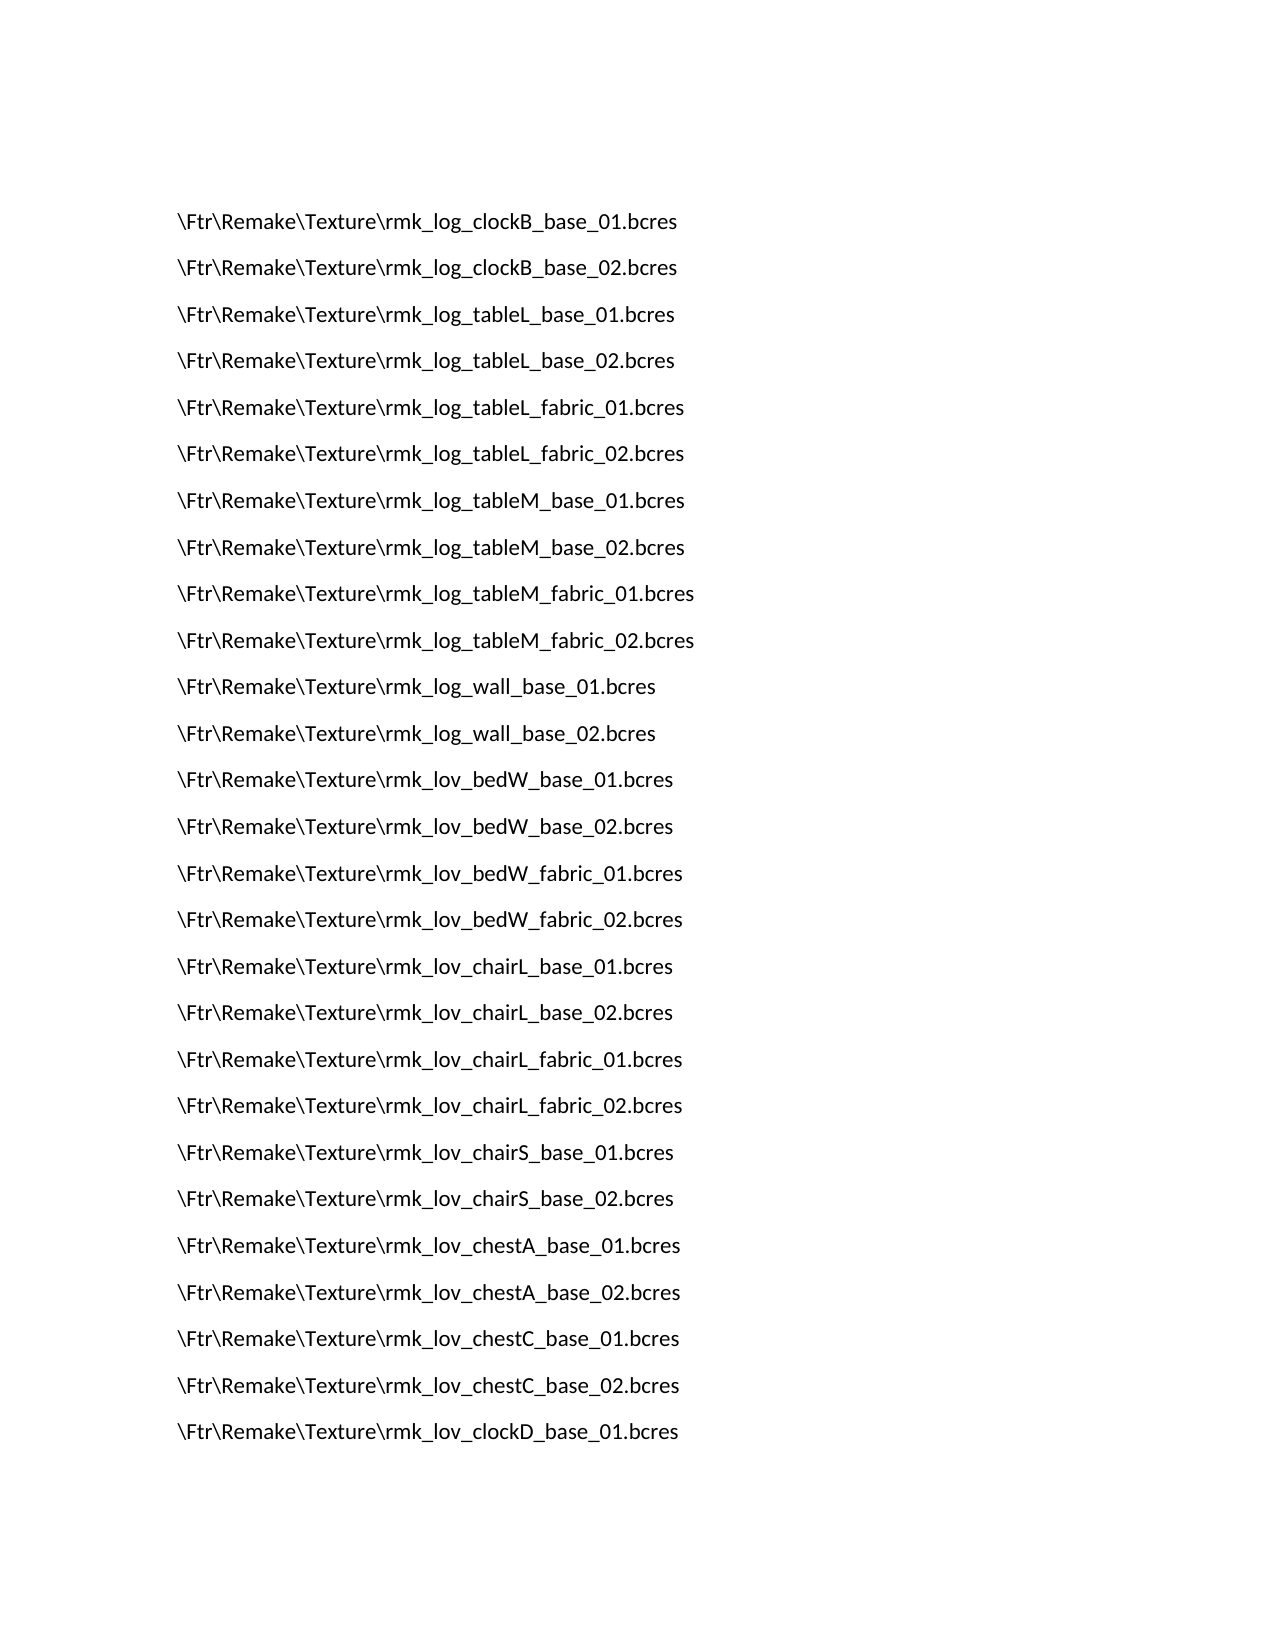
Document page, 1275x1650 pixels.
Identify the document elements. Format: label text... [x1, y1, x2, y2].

text \Ftr\Remake\Texture\rmk_lov_chairL_fabric_01.bcres [177, 1045, 1098, 1073]
text \Ftr\Remake\Texture\rmk_log_tableL_base_02.bcres [177, 346, 1098, 374]
text \Ftr\Remake\Texture\rmk_log_tableL_fabric_02.bcres [177, 439, 1098, 468]
text \Ftr\Remake\Texture\rmk_log_tableL_base_01.bcres [177, 300, 1098, 328]
text \Ftr\Remake\Texture\rmk_lov_chestA_base_02.bcres [177, 1278, 1098, 1306]
text \Ftr\Remake\Texture\rmk_lov_chestC_base_01.bcres [177, 1324, 1098, 1352]
text \Ftr\Remake\Texture\rmk_lov_chairL_base_02.bcres [177, 998, 1098, 1026]
text \Ftr\Remake\Texture\rmk_log_tableM_fabric_01.bcres [177, 579, 1098, 607]
text \Ftr\Remake\Texture\rmk_lov_chairS_base_01.bcres [177, 1138, 1098, 1166]
text \Ftr\Remake\Texture\rmk_lov_bedW_base_01.bcres [177, 766, 1098, 793]
text \Ftr\Remake\Texture\rmk_log_tableM_base_02.bcres [177, 533, 1098, 561]
text \Ftr\Remake\Texture\rmk_lov_bedW_fabric_02.bcres [177, 905, 1098, 933]
text \Ftr\Remake\Texture\rmk_log_wall_base_01.bcres [177, 672, 1098, 700]
text \Ftr\Remake\Texture\rmk_lov_clockD_base_01.bcres [177, 1417, 1098, 1445]
text \Ftr\Remake\Texture\rmk_lov_chairL_fabric_02.bcres [177, 1091, 1098, 1119]
text \Ftr\Remake\Texture\rmk_lov_chestA_base_01.bcres [177, 1231, 1098, 1259]
text \Ftr\Remake\Texture\rmk_log_clockB_base_01.bcres [177, 207, 1098, 235]
text \Ftr\Remake\Texture\rmk_lov_chairS_base_02.bcres [177, 1184, 1098, 1213]
text \Ftr\Remake\Texture\rmk_lov_chestC_base_02.bcres [177, 1371, 1098, 1399]
text \Ftr\Remake\Texture\rmk_lov_bedW_fabric_01.bcres [177, 859, 1098, 887]
text \Ftr\Remake\Texture\rmk_log_wall_base_02.bcres [177, 719, 1098, 747]
text \Ftr\Remake\Texture\rmk_log_tableM_base_01.bcres [177, 486, 1098, 514]
text \Ftr\Remake\Texture\rmk_lov_bedW_base_02.bcres [177, 812, 1098, 840]
text \Ftr\Remake\Texture\rmk_log_clockB_base_02.bcres [177, 253, 1098, 281]
text \Ftr\Remake\Texture\rmk_log_tableM_fabric_02.bcres [177, 626, 1098, 654]
text \Ftr\Remake\Texture\rmk_log_tableL_fabric_01.bcres [177, 393, 1098, 421]
text \Ftr\Remake\Texture\rmk_lov_chairL_base_01.bcres [177, 952, 1098, 980]
